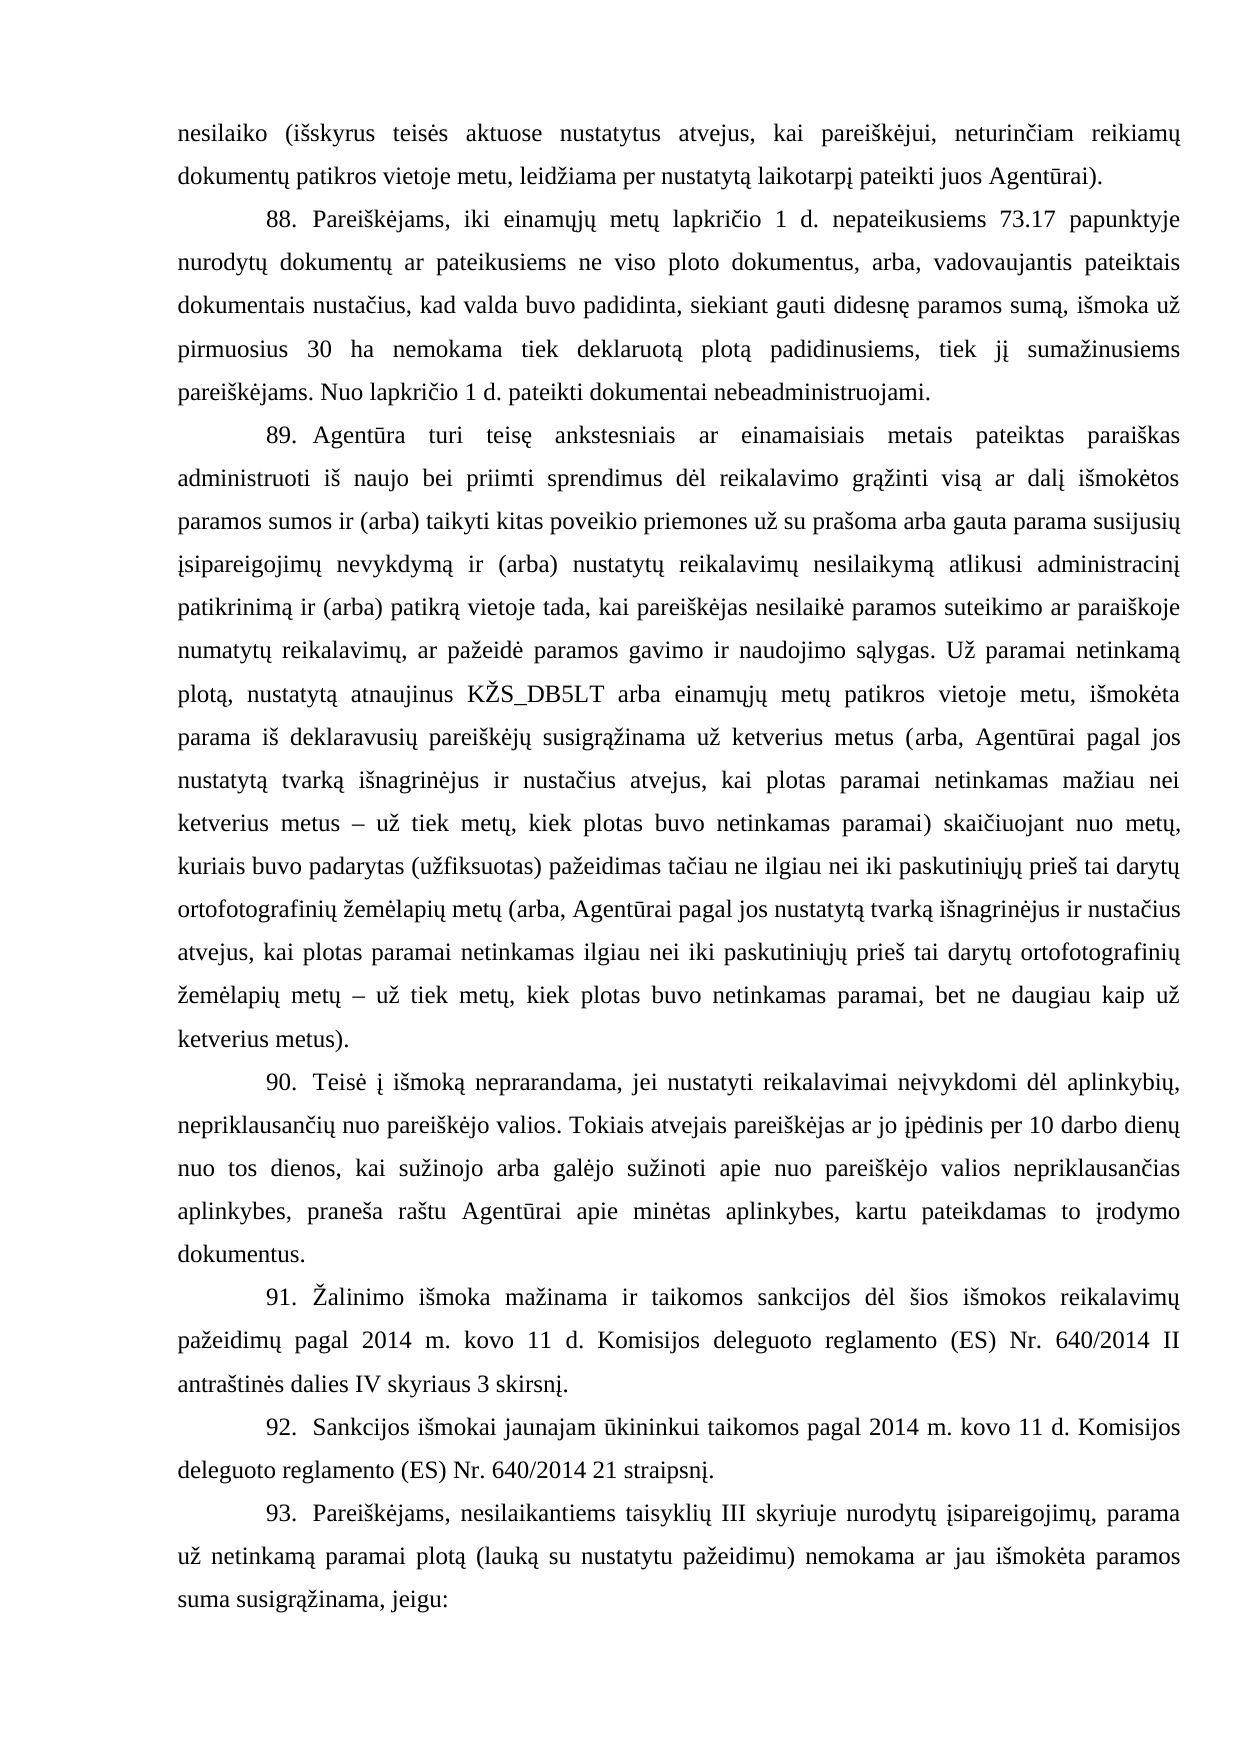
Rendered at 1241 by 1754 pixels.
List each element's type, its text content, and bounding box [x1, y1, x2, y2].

text 89. Agentūra turi teisę ankstesniais ar einamaisiais metais pateiktas paraiškas administruoti iš naujo bei priimti sprendimus dėl reikalavimo grąžinti visą ar dalį išmokėtos paramos sumos ir (arba) taikyti kitas poveikio priemones už su prašoma arba gauta parama susijusių įsipareigojimų nevykdymą ir (arba) nustatytų reikalavimų nesilaikymą atlikusi administracinį patikrinimą ir (arba) patikrą vietoje tada, kai pareiškėjas nesilaikė paramos suteikimo ar paraiškoje numatytų reikalavimų, ar pažeidė paramos gavimo ir naudojimo sąlygas. Už paramai netinkamą plotą, nustatytą atnaujinus KŽS_DB5LT arba einamųjų metų patikros vietoje metu, išmokėta parama iš deklaravusių pareiškėjų susigrąžinama už ketverius metus (arba, Agentūrai pagal jos nustatytą tvarką išnagrinėjus ir nustačius atvejus, kai plotas paramai netinkamas mažiau nei ketverius metus – už tiek metų, kiek plotas buvo netinkamas paramai) skaičiuojant nuo metų, kuriais buvo padarytas (užfiksuotas) pažeidimas tačiau ne ilgiau nei iki paskutiniųjų prieš tai darytų ortofotografinių žemėlapių metų (arba, Agentūrai pagal jos nustatytą tvarką išnagrinėjus ir nustačius atvejus, kai plotas paramai netinkamas ilgiau nei iki paskutiniųjų prieš tai darytų ortofotografinių žemėlapių metų – už tiek metų, kiek plotas buvo netinkamas paramai, bet ne daugiau kaip už ketverius metus). [177, 420, 1181, 1052]
text 88. Pareiškėjams, iki einamųjų metų lapkričio 1 d. nepateikusiems 73.17 papunktyje nurodytų dokumentų ar pateikusiems ne viso ploto dokumentus, arba, vadovaujantis pateiktais dokumentais nustačius, kad valda buvo padidinta, siekiant gauti didesnę paramos sumą, išmoka už pirmuosius 30 ha nemokama tiek deklaruotą plotą padidinusiems, tiek jį sumažinusiems pareiškėjams. Nuo lapkričio 1 d. pateikti dokumentai nebeadministruojami. [177, 204, 1181, 406]
text 90. Teisė į išmoką neprarandama, jei nustatyti reikalavimai neįvykdomi dėl aplinkybių, nepriklausančių nuo pareiškėjo valios. Tokiais atvejais pareiškėjas ar jo įpėdinis per 10 darbo dienų nuo tos dienos, kai sužinojo arba galėjo sužinoti apie nuo pareiškėjo valios nepriklausančias aplinkybes, praneša raštu Agentūrai apie minėtas aplinkybes, kartu pateikdamas to įrodymo dokumentus. [177, 1067, 1181, 1268]
text 93. Pareiškėjams, nesilaikantiems taisyklių III skyriuje nurodytų įsipareigojimų, parama už netinkamą paramai plotą (lauką su nustatytu pažeidimu) nemokama ar jau išmokėta paramos suma susigrąžinama, jeigu: [177, 1498, 1181, 1613]
text 91. Žalinimo išmoka mažinama ir taikomos sankcijos dėl šios išmokos reikalavimų pažeidimų pagal 2014 m. kovo 11 d. Komisijos deleguoto reglamento (ES) Nr. 640/2014 II antraštinės dalies IV skyriaus 3 skirsnį. [177, 1282, 1181, 1397]
text 92. Sankcijos išmokai jaunajam ūkininkui taikomos pagal 2014 m. kovo 11 d. Komisijos deleguoto reglamento (ES) Nr. 640/2014 21 straipsnį. [177, 1412, 1181, 1484]
text nesilaiko (išskyrus teisės aktuose nustatytus atvejus, kai pareiškėjui, neturinčiam reikiamų dokumentų patikros vietoje metu, leidžiama per nustatytą laikotarpį pateikti juos Agentūrai). [177, 118, 1181, 190]
